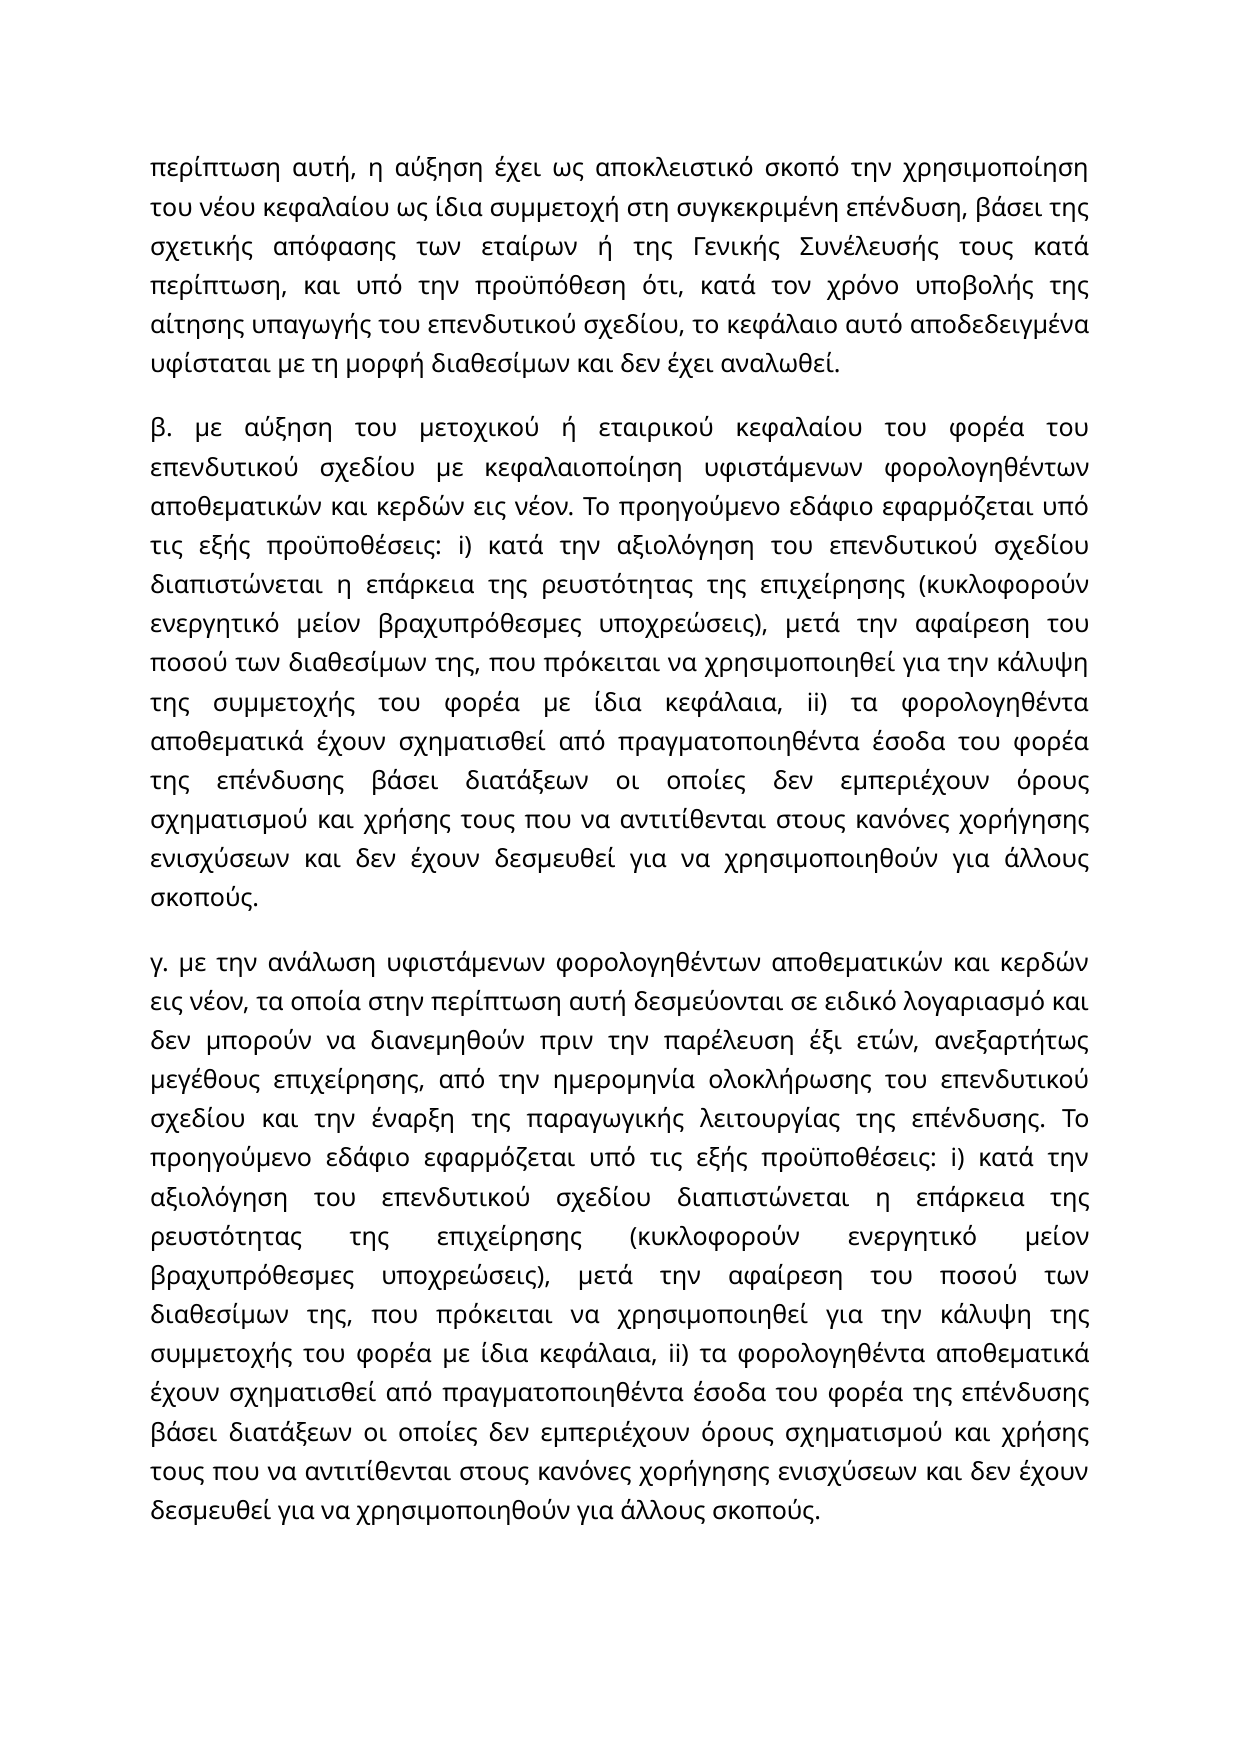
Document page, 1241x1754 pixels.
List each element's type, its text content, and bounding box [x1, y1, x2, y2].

text περίπτωση αυτή, η αύξηση έχει ως αποκλειστικό σκοπό την χρησιμοποίηση του νέου κεφαλαίου ως ίδια συμμετοχή στη συγκεκριμένη επένδυση, βάσει της σχετικής απόφασης των εταίρων ή της Γενικής Συνέλευσής τους κατά περίπτωση, και υπό την προϋπόθεση ότι, κατά τον χρόνο υποβολής της αίτησης υπαγωγής του επενδυτικού σχεδίου, το κεφάλαιο αυτό αποδεδειγμένα υφίσταται με τη μορφή διαθεσίμων και δεν έχει αναλωθεί. [150, 150, 1090, 380]
text γ. με την ανάλωση υφιστάμενων φορολογηθέντων αποθεματικών και κερδών εις νέον, τα οποία στην περίπτωση αυτή δεσμεύονται σε ειδικό λογαριασμό και δεν μπορούν να διανεμηθούν πριν την παρέλευση έξι ετών, ανεξαρτήτως μεγέθους επιχείρησης, από την ημερομηνία ολοκλήρωσης του επενδυτικού σχεδίου και την έναρξη της παραγωγικής λειτουργίας της επένδυσης. Το προηγούμενο εδάφιο εφαρμόζεται υπό τις εξής προϋποθέσεις: i) κατά την αξιολόγηση του επενδυτικού σχεδίου διαπιστώνεται η επάρκεια της ρευστότητας της επιχείρησης (κυκλοφορούν ενεργητικό μείον βραχυπρόθεσμες υποχρεώσεις), μετά την αφαίρεση του ποσού των διαθεσίμων της, που πρόκειται να χρησιμοποιηθεί για την κάλυψη της συμμετοχής του φορέα με ίδια κεφάλαια, ii) τα φορολογηθέντα αποθεματικά έχουν σχηματισθεί από πραγματοποιηθέντα έσοδα του φορέα της επένδυσης βάσει διατάξεων οι οποίες δεν εμπεριέχουν όρους σχηματισμού και χρήσης τους που να αντιτίθενται στους κανόνες χορήγησης ενισχύσεων και δεν έχουν δεσμευθεί για να χρησιμοποιηθούν για άλλους σκοπούς. [150, 944, 1090, 1527]
text β. με αύξηση του μετοχικού ή εταιρικού κεφαλαίου του φορέα του επενδυτικού σχεδίου με κεφαλαιοποίηση υφιστάμενων φορολογηθέντων αποθεματικών και κερδών εις νέον. Το προηγούμενο εδάφιο εφαρμόζεται υπό τις εξής προϋποθέσεις: i) κατά την αξιολόγηση του επενδυτικού σχεδίου διαπιστώνεται η επάρκεια της ρευστότητας της επιχείρησης (κυκλοφορούν ενεργητικό μείον βραχυπρόθεσμες υποχρεώσεις), μετά την αφαίρεση του ποσού των διαθεσίμων της, που πρόκειται να χρησιμοποιηθεί για την κάλυψη της συμμετοχής του φορέα με ίδια κεφάλαια, ii) τα φορολογηθέντα αποθεματικά έχουν σχηματισθεί από πραγματοποιηθέντα έσοδα του φορέα της επένδυσης βάσει διατάξεων οι οποίες δεν εμπεριέχουν όρους σχηματισμού και χρήσης τους που να αντιτίθενται στους κανόνες χορήγησης ενισχύσεων και δεν έχουν δεσμευθεί για να χρησιμοποιηθούν για άλλους σκοπούς. [150, 410, 1090, 914]
